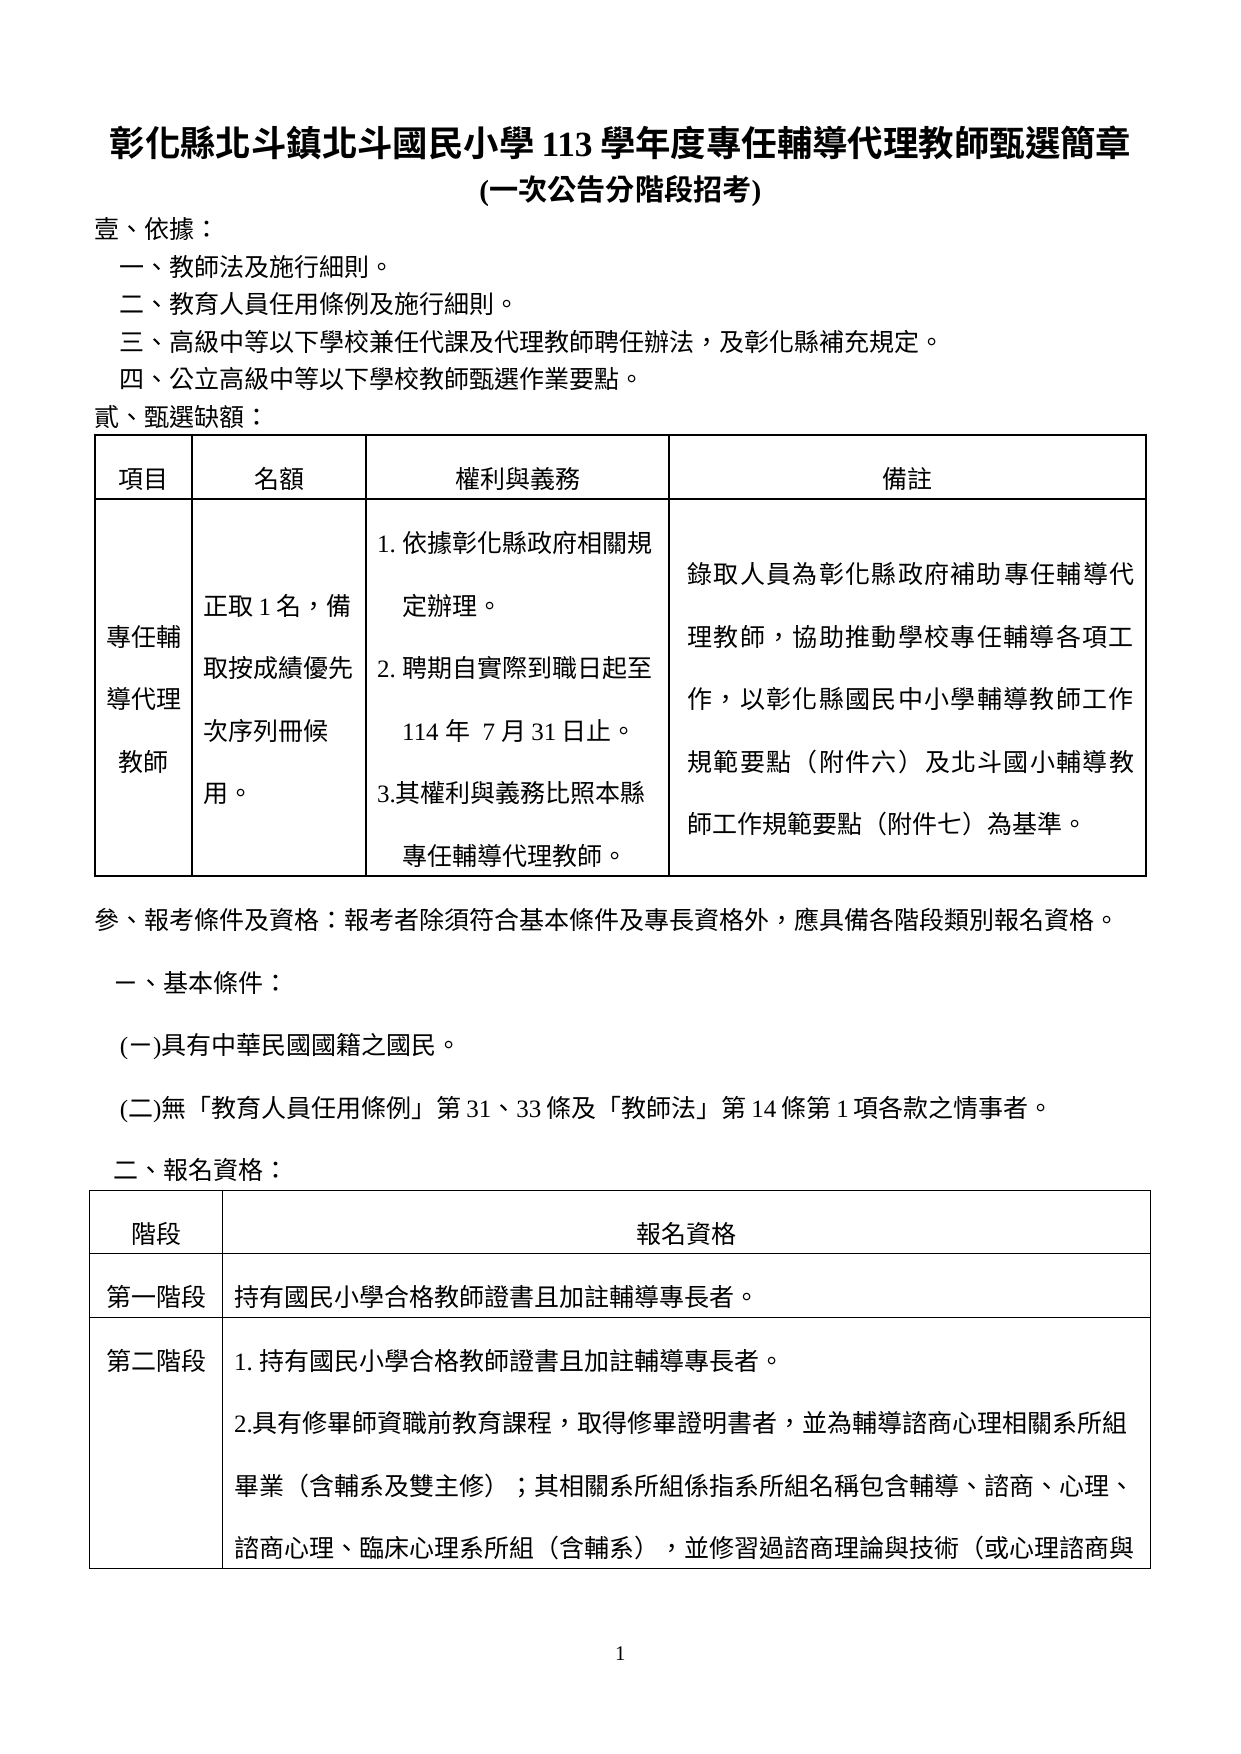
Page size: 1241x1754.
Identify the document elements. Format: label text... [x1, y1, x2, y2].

table_cell 持有國民小學合格教師證書且加註輔導專長者。 [223, 1254, 1150, 1317]
table_cell 正取1名，備取按成績優先次序列冊候用。 [193, 500, 365, 875]
table_cell 專任輔導代理教師 [96, 500, 191, 875]
text (二)無「教育人員任用條例」第31、33條及「教師法」第14條第1項各款之情事者。 [94, 1065, 1146, 1127]
table_cell 第一階段 [90, 1254, 222, 1317]
table_header 報名資格 [223, 1191, 1150, 1253]
text 一、教師法及施行細則。 [94, 246, 1146, 283]
text 彰化縣北斗鎮北斗國民小學113學年度專任輔導代理教師甄選簡章 [94, 115, 1146, 166]
text (一次公告分階段招考) [94, 166, 1146, 208]
table_header 權利與義務 [367, 436, 668, 498]
table_header 階段 [90, 1191, 222, 1253]
table_cell 1. 持有國民小學合格教師證書且加註輔導專長者。 2.具有修畢師資職前教育課程，取得修畢證明書者，並為輔導諮商心理相關系所組畢業（含輔系及雙主修）；其相關系所組係指系所組名稱包含輔導、諮商、心理、諮商心理、臨床心理系所組（含輔系），並修習過諮商理論與技術（或心理諮商與 [223, 1318, 1150, 1568]
text ㄧ、基本條件： [94, 940, 1146, 1002]
text 二、教育人員任用條例及施行細則。 [94, 283, 1146, 321]
text 四、公立高級中等以下學校教師甄選作業要點。 [94, 358, 1146, 396]
text 二、報名資格： [94, 1127, 1146, 1190]
text (ㄧ)具有中華民國國籍之國民。 [94, 1002, 1146, 1065]
table_cell 1. 依據彰化縣政府相關規定辦理。 2. 聘期自實際到職日起至 114 年 7 月31日止。 3.其權利與義務比照本縣專任輔導代理教師。 [367, 500, 668, 875]
table_header 備註 [670, 436, 1145, 498]
table_cell 錄取人員為彰化縣政府補助專任輔導代理教師，協助推動學校專任輔導各項工作，以彰化縣國民中小學輔導教師工作規範要點（附件六）及北斗國小輔導教師工作規範要點（附件七）為基準。 [670, 500, 1145, 875]
table_cell 第二階段 [90, 1318, 222, 1568]
table_header 名額 [193, 436, 365, 498]
text 貳、甄選缺額： [94, 396, 1146, 433]
table_header 項目 [96, 436, 191, 498]
text 壹、依據： [94, 208, 1146, 246]
text 參、報考條件及資格：報考者除須符合基本條件及專長資格外，應具備各階段類別報名資格。 [94, 877, 1146, 940]
text 三、高級中等以下學校兼任代課及代理教師聘任辦法，及彰化縣補充規定。 [94, 321, 1146, 358]
